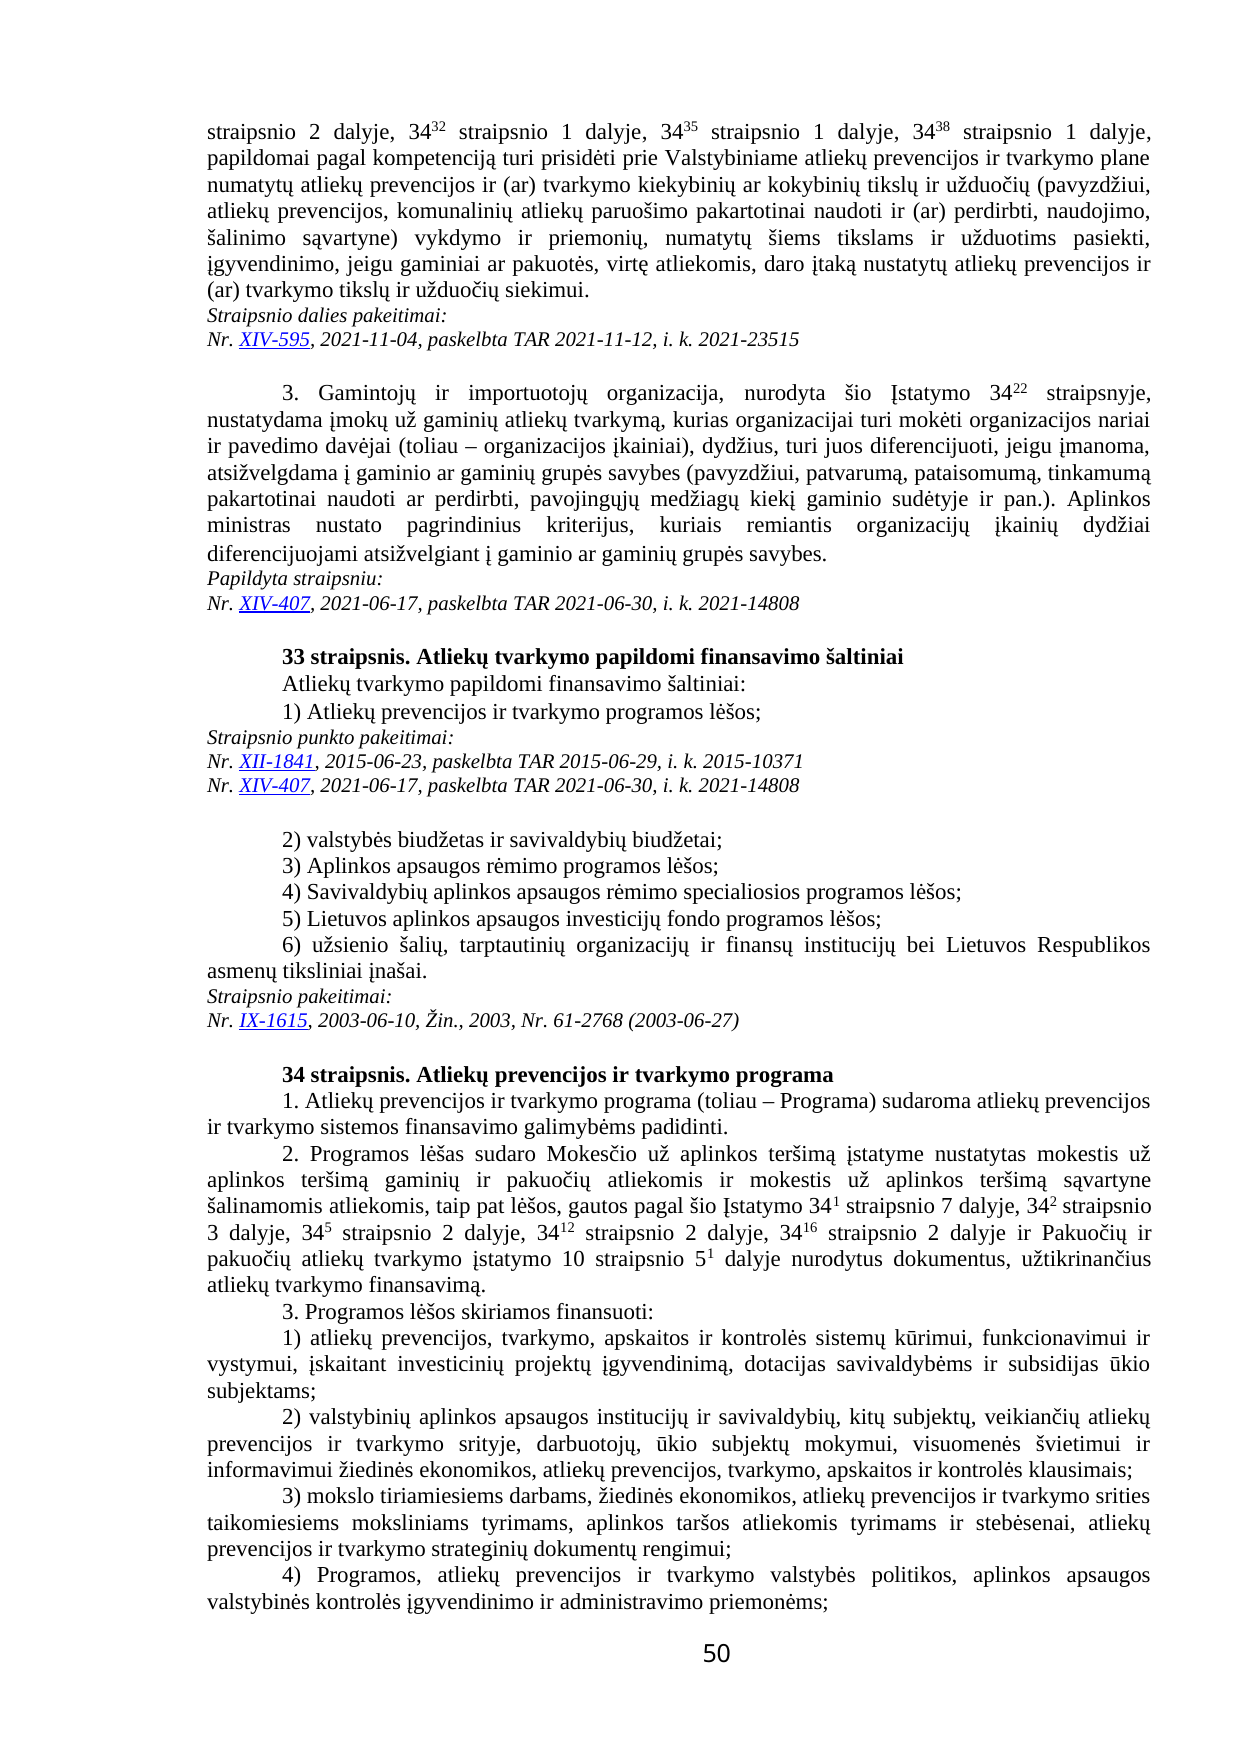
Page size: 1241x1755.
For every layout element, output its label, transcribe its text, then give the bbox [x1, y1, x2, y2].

text 1) atliekų prevencijos, tvarkymo, apskaitos ir kontrolės sistemų kūrimui, funkcionavimui ir vystymui, įskaitant investicinių projektų įgyvendinimą, dotacijas savivaldybėms ir subsidijas ūkio subjektams; [207, 1324, 1152, 1403]
text 1) Atliekų prevencijos ir tvarkymo programos lėšos; [207, 696, 1152, 725]
text Straipsnio dalies pakeitimai: [207, 303, 1152, 327]
text 3. Gamintojų ir importuotojų organizacija, nurodyta šio Įstatymo 3422 straipsnyje, nustatydama įmokų už gaminių atliekų tvarkymą, kurias organizacijai turi mokėti organizacijos nariai ir pavedimo davėjai (toliau – organizacijos įkainiai), dydžius, turi juos diferencijuoti, jeigu įmanoma, atsižvelgdama į gaminio ar gaminių grupės savybes (pavyzdžiui, patvarumą, pataisomumą, tinkamumą pakartotinai naudoti ar perdirbti, pavojingųjų medžiagų kiekį gaminio sudėtyje ir pan.). Aplinkos ministras nustato pagrindinius kriterijus, kuriais remiantis organizacijų įkainių dydžiai diferencijuojami atsižvelgiant į gaminio ar gaminių grupės savybes. [207, 379, 1152, 566]
text 1. Atliekų prevencijos ir tvarkymo programa (toliau – Programa) sudaroma atliekų prevencijos ir tvarkymo sistemos finansavimo galimybėms padidinti. [207, 1087, 1152, 1140]
text 2. Programos lėšas sudaro Mokesčio už aplinkos teršimą įstatyme nustatytas mokestis už aplinkos teršimą gaminių ir pakuočių atliekomis ir mokestis už aplinkos teršimą sąvartyne šalinamomis atliekomis, taip pat lėšos, gautos pagal šio Įstatymo 341 straipsnio 7 dalyje, 342 straipsnio 3 dalyje, 345 straipsnio 2 dalyje, 3412 straipsnio 2 dalyje, 3416 straipsnio 2 dalyje ir Pakuočių ir pakuočių atliekų tvarkymo įstatymo 10 straipsnio 51 dalyje nurodytus dokumentus, užtikrinančius atliekų tvarkymo finansavimą. [207, 1140, 1152, 1298]
text Papildyta straipsniu: [207, 566, 1152, 590]
text 2) valstybės biudžetas ir savivaldybių biudžetai; [207, 826, 1152, 852]
text 3) Aplinkos apsaugos rėmimo programos lėšos; [207, 852, 1152, 878]
text straipsnio 2 dalyje, 3432 straipsnio 1 dalyje, 3435 straipsnio 1 dalyje, 3438 straipsnio 1 dalyje, papildomai pagal kompetenciją turi prisidėti prie Valstybiniame atliekų prevencijos ir tvarkymo plane numatytų atliekų prevencijos ir (ar) tvarkymo kiekybinių ar kokybinių tikslų ir užduočių (pavyzdžiui, atliekų prevencijos, komunalinių atliekų paruošimo pakartotinai naudoti ir (ar) perdirbti, naudojimo, šalinimo sąvartyne) vykdymo ir priemonių, numatytų šiems tikslams ir užduotims pasiekti, įgyvendinimo, jeigu gaminiai ar pakuotės, virtę atliekomis, daro įtaką nustatytų atliekų prevencijos ir (ar) tvarkymo tikslų ir užduočių siekimui. [207, 118, 1152, 303]
text Nr. XIV-407, 2021-06-17, paskelbta TAR 2021-06-30, i. k. 2021-14808 [207, 590, 1152, 614]
text 4) Savivaldybių aplinkos apsaugos rėmimo specialiosios programos lėšos; [207, 878, 1152, 905]
text 4) Programos, atliekų prevencijos ir tvarkymo valstybės politikos, aplinkos apsaugos valstybinės kontrolės įgyvendinimo ir administravimo priemonėms; [207, 1561, 1152, 1614]
text 6) užsienio šalių, tarptautinių organizacijų ir finansų institucijų bei Lietuvos Respublikos asmenų tiksliniai įnašai. [207, 931, 1152, 984]
text 3) mokslo tiriamiesiems darbams, žiedinės ekonomikos, atliekų prevencijos ir tvarkymo srities taikomiesiems moksliniams tyrimams, aplinkos taršos atliekomis tyrimams ir stebėsenai, atliekų prevencijos ir tvarkymo strateginių dokumentų rengimui; [207, 1482, 1152, 1561]
text Nr. XIV-595, 2021-11-04, paskelbta TAR 2021-11-12, i. k. 2021-23515 [207, 327, 1152, 351]
text Nr. XIV-407, 2021-06-17, paskelbta TAR 2021-06-30, i. k. 2021-14808 [207, 773, 1152, 797]
text Nr. XII-1841, 2015-06-23, paskelbta TAR 2015-06-29, i. k. 2015-10371 [207, 749, 1152, 773]
text Straipsnio punkto pakeitimai: [207, 725, 1152, 749]
text 2) valstybinių aplinkos apsaugos institucijų ir savivaldybių, kitų subjektų, veikiančių atliekų prevencijos ir tvarkymo srityje, darbuotojų, ūkio subjektų mokymui, visuomenės švietimui ir informavimui žiedinės ekonomikos, atliekų prevencijos, tvarkymo, apskaitos ir kontrolės klausimais; [207, 1403, 1152, 1482]
text Nr. IX-1615, 2003-06-10, Žin., 2003, Nr. 61-2768 (2003-06-27) [207, 1008, 1152, 1032]
text 3. Programos lėšos skiriamos finansuoti: [207, 1298, 1152, 1324]
text 34 straipsnis. Atliekų prevencijos ir tvarkymo programa [207, 1061, 1152, 1087]
text Straipsnio pakeitimai: [207, 984, 1152, 1008]
text 5) Lietuvos aplinkos apsaugos investicijų fondo programos lėšos; [207, 905, 1152, 931]
text Atliekų tvarkymo papildomi finansavimo šaltiniai: [207, 669, 1152, 696]
text 33 straipsnis. Atliekų tvarkymo papildomi finansavimo šaltiniai [207, 643, 1152, 669]
